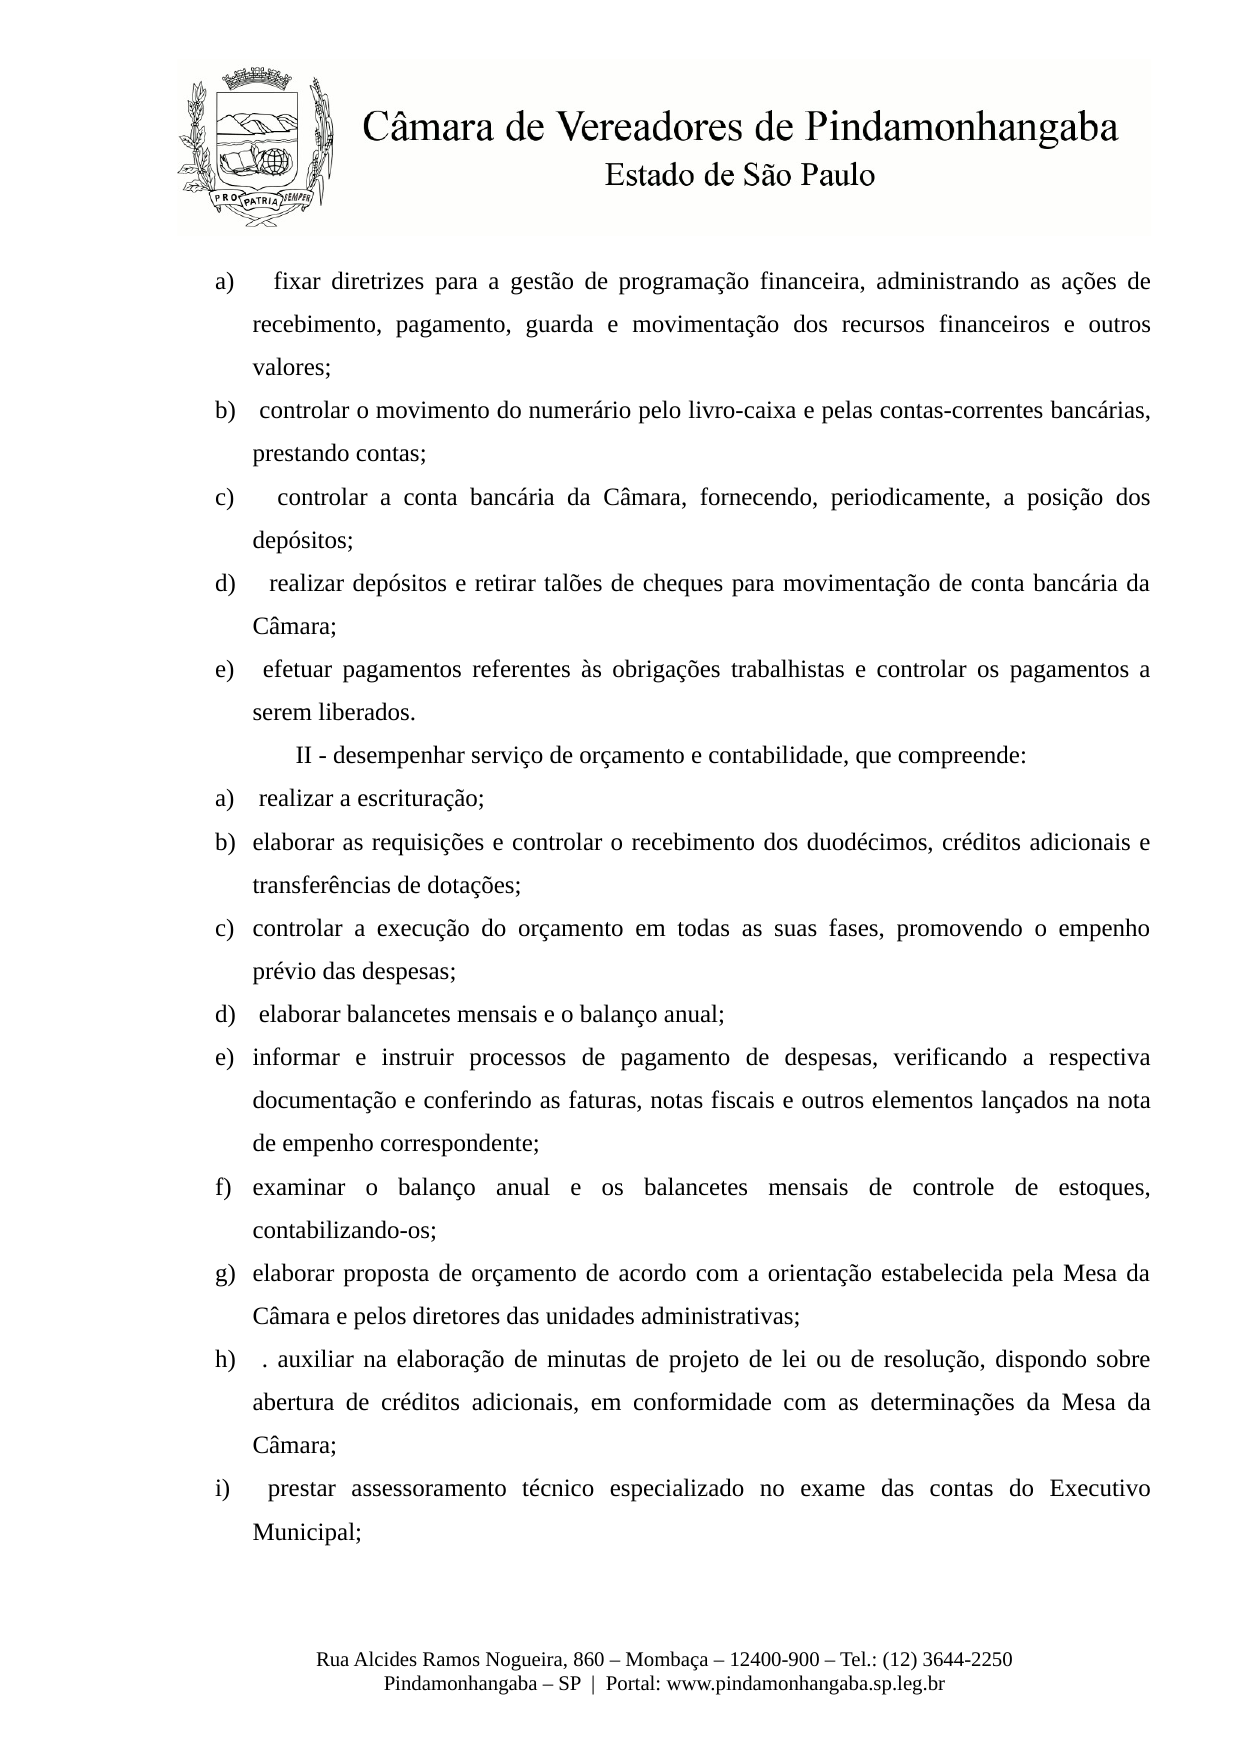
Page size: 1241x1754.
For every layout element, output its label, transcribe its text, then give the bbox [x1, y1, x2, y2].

list examinar o balanço anual e os balancetes mensais de controle de estoques, contabilizando-os; [215, 1172, 1152, 1243]
list controlar a execução do orçamento em todas as suas fases, promovendo o empenho prévio das despesas; [215, 913, 1152, 985]
list efetuar pagamentos referentes às obrigações trabalhistas e controlar os pagamentos a serem liberados. [215, 654, 1152, 726]
list elaborar balancetes mensais e o balanço anual; [215, 999, 1152, 1028]
list . auxiliar na elaboração de minutas de projeto de lei ou de resolução, dispondo sobre abertura de créditos adicionais, em conformidade com as determinações da Mesa da Câmara; [215, 1344, 1152, 1459]
list elaborar as requisições e controlar o recebimento dos duodécimos, créditos adicionais e transferências de dotações; [215, 827, 1152, 898]
list prestar assessoramento técnico especializado no exame das contas do Executivo Municipal; [215, 1473, 1152, 1545]
list informar e instruir processos de pagamento de despesas, verificando a respectiva documentação e conferindo as faturas, notas fiscais e outros elementos lançados na nota de empenho correspondente; [215, 1042, 1152, 1157]
list controlar a conta bancária da Câmara, fornecendo, periodicamente, a posição dos depósitos; [215, 482, 1152, 553]
picture [177, 59, 1152, 236]
list realizar a escrituração; [215, 783, 1152, 812]
list controlar o movimento do numerário pelo livro-caixa e pelas contas-correntes bancárias, prestando contas; [215, 395, 1152, 467]
list elaborar proposta de orçamento de acordo com a orientação estabelecida pela Mesa da Câmara e pelos diretores das unidades administrativas; [215, 1258, 1152, 1330]
list realizar depósitos e retirar talões de cheques para movimentação de conta bancária da Câmara; [215, 568, 1152, 640]
text II - desempenhar serviço de orçamento e contabilidade, que compreende: [177, 740, 1152, 769]
list fixar diretrizes para a gestão de programação financeira, administrando as ações de recebimento, pagamento, guarda e movimentação dos recursos financeiros e outros valores; [215, 266, 1152, 381]
